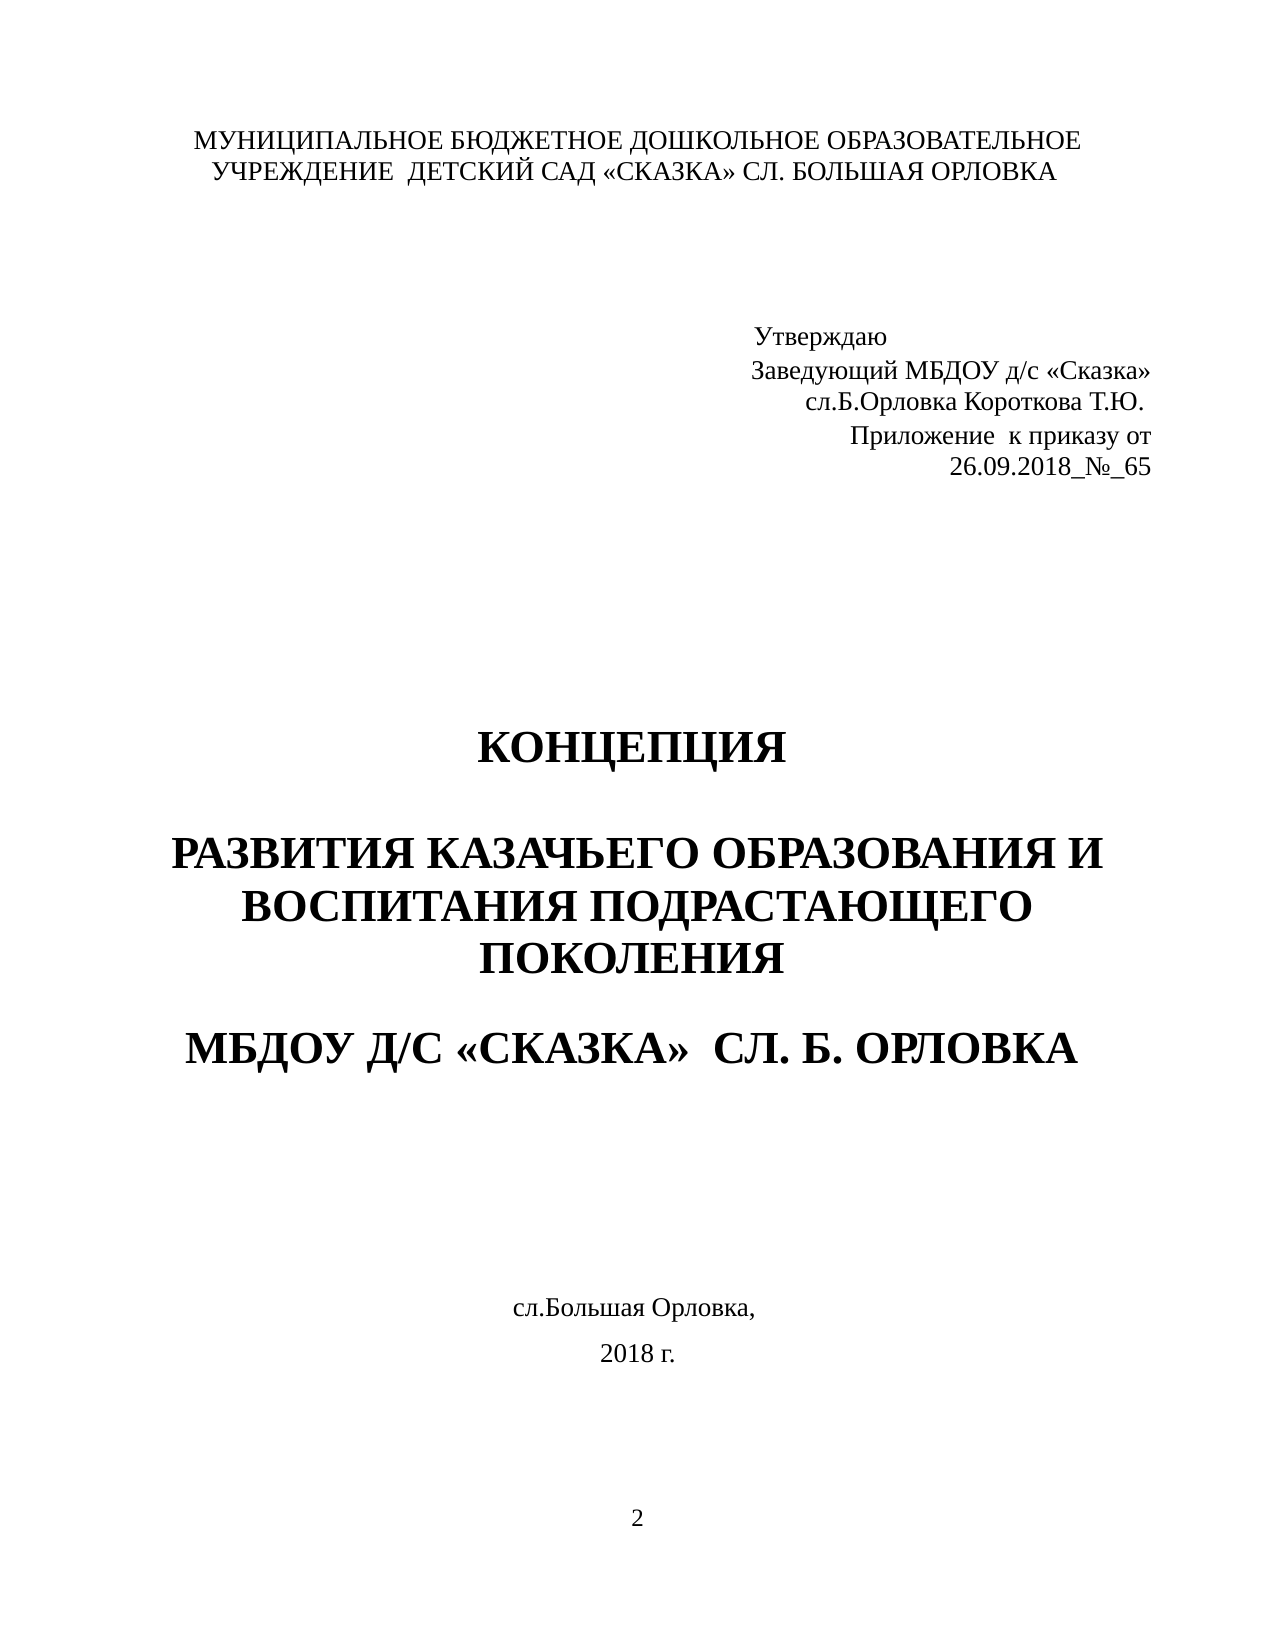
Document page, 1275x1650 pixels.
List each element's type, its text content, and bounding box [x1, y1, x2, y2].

table_header МУНИЦИПАЛЬНОЕ БЮДЖЕТНОЕ ДОШКОЛЬНОЕ ОБРАЗОВАТЕЛЬНОЕ УЧРЕЖДЕНИЕ ДЕТСКИЙ САД «СКАЗКА» СЛ. БОЛЬШАЯ ОРЛОВКА [117, 118, 1158, 206]
table_header [118, 315, 637, 490]
table_header Утверждаю Заведующий МБДОУ д/с «Сказка» сл.Б.Орловка Короткова Т.Ю. Приложение к приказу от 26.09.2018_№_65 [638, 315, 1157, 490]
table_header КОНЦЕПЦИЯ РАЗВИТИЯ КАЗАЧЬЕГО ОБРАЗОВАНИЯ И ВОСПИТАНИЯ ПОДРАСТАЮЩЕГО ПОКОЛЕНИЯ МБДОУ Д/С «СКАЗКА» СЛ. Б. ОРЛОВКА [118, 689, 1157, 1092]
text сл.Большая Орловка, [118, 1291, 1157, 1323]
text 2018 г. [118, 1337, 1157, 1431]
